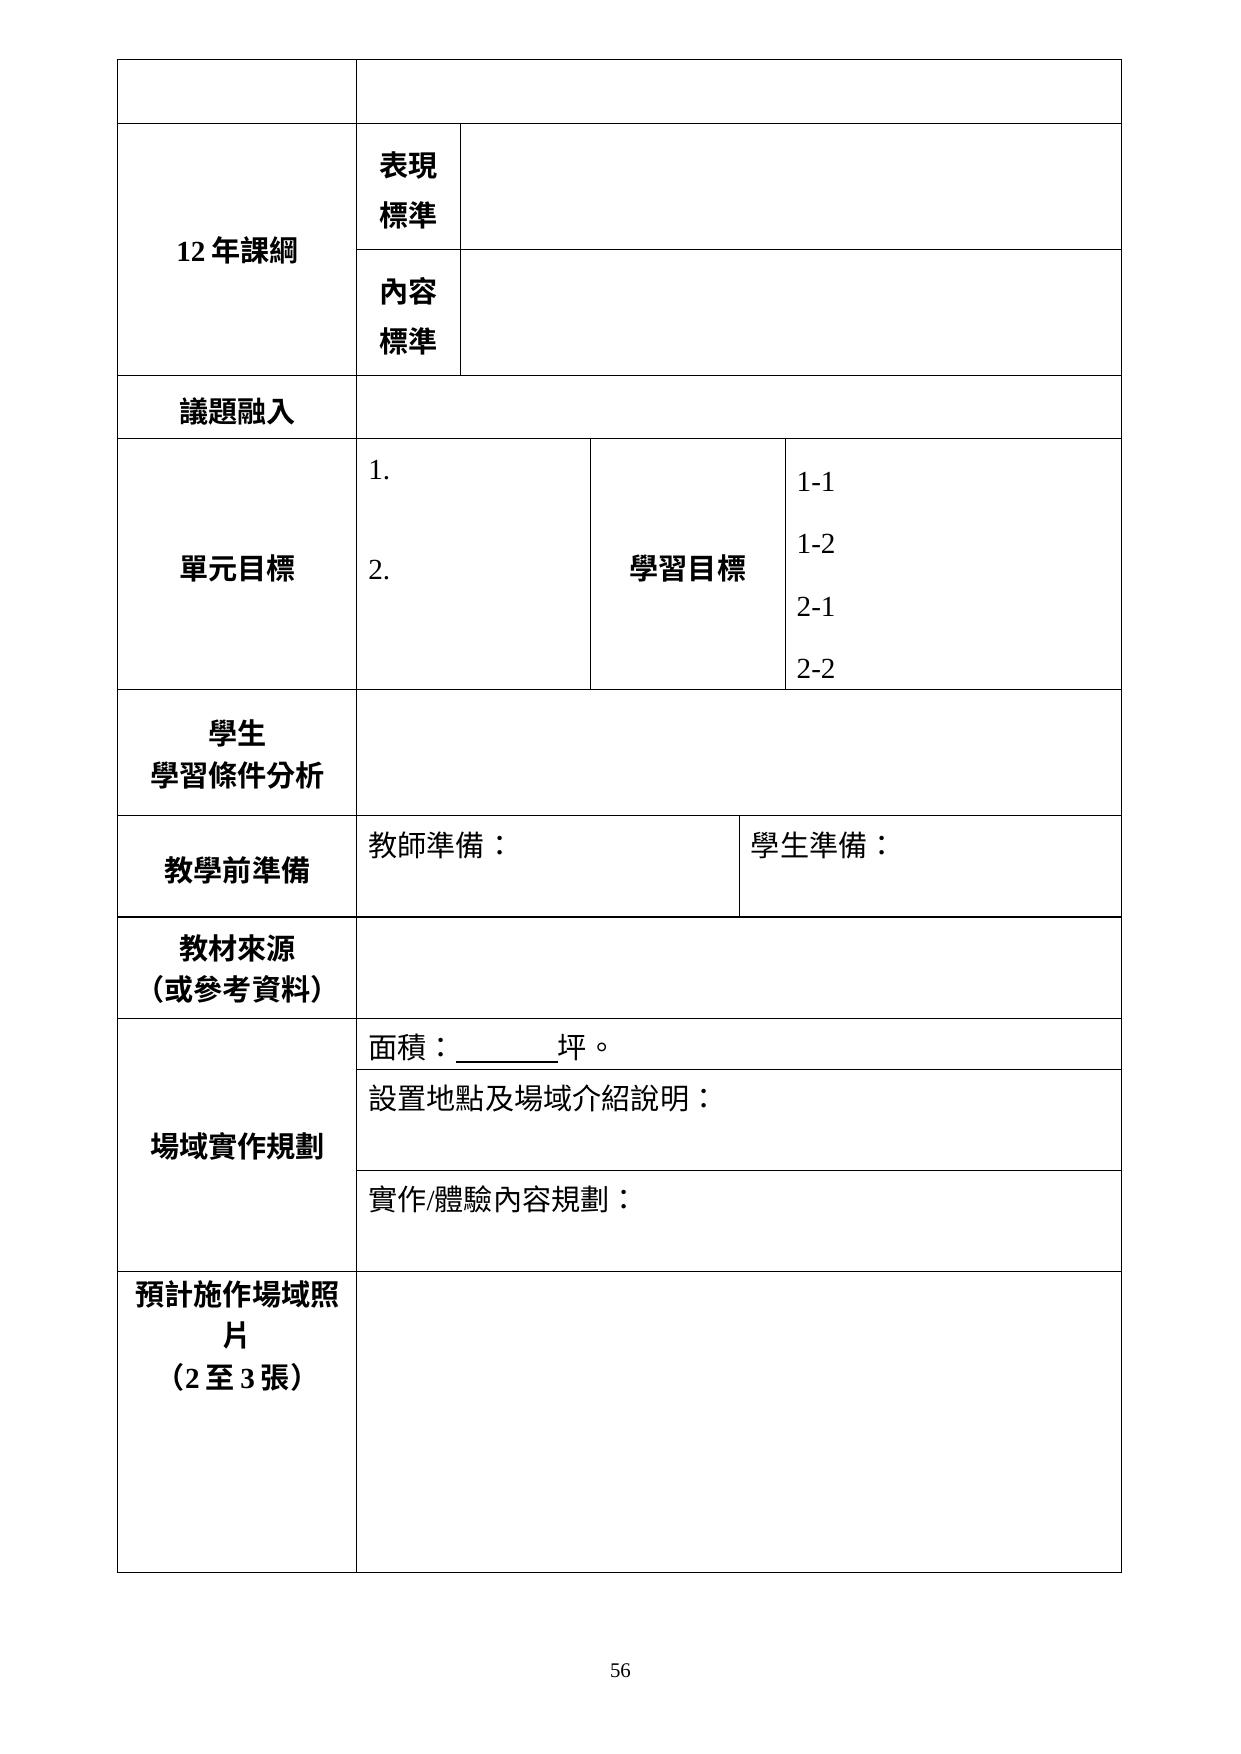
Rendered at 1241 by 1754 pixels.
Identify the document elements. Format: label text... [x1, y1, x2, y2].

table_cell 單元目標 [118, 439, 356, 689]
table_cell 教材來源 （或參考資料） [118, 918, 356, 1017]
table_cell [357, 1272, 1121, 1572]
table_cell 學習目標 [591, 439, 785, 689]
table_cell 面積： 坪。 [357, 1019, 1121, 1068]
table_cell [357, 60, 1121, 123]
table_cell [461, 250, 1121, 375]
table_cell 1-1 1-2 2-1 2-2 [786, 439, 1121, 689]
table_cell 教師準備： [357, 816, 739, 916]
table_cell [461, 124, 1121, 249]
table_cell 表現標準 [357, 124, 460, 249]
table_cell 內容標準 [357, 250, 460, 375]
table_cell [357, 690, 1121, 815]
table_cell 12年課綱 [118, 124, 356, 375]
table_cell 預計施作場域照片 （2至3張） [118, 1272, 356, 1572]
table_cell [118, 60, 356, 123]
table_cell 教學前準備 [118, 816, 356, 916]
table_cell 場域實作規劃 [118, 1019, 356, 1271]
table_cell 1. 2. [357, 439, 590, 689]
table_cell 學生準備： [740, 816, 1121, 916]
table_cell [357, 918, 1121, 1017]
table_cell 實作/體驗內容規劃： [357, 1171, 1121, 1271]
table_cell [357, 376, 1121, 438]
table_cell 學生 學習條件分析 [118, 690, 356, 815]
table_cell 議題融入 [118, 376, 356, 438]
table_cell 設置地點及場域介紹說明： [357, 1070, 1121, 1169]
